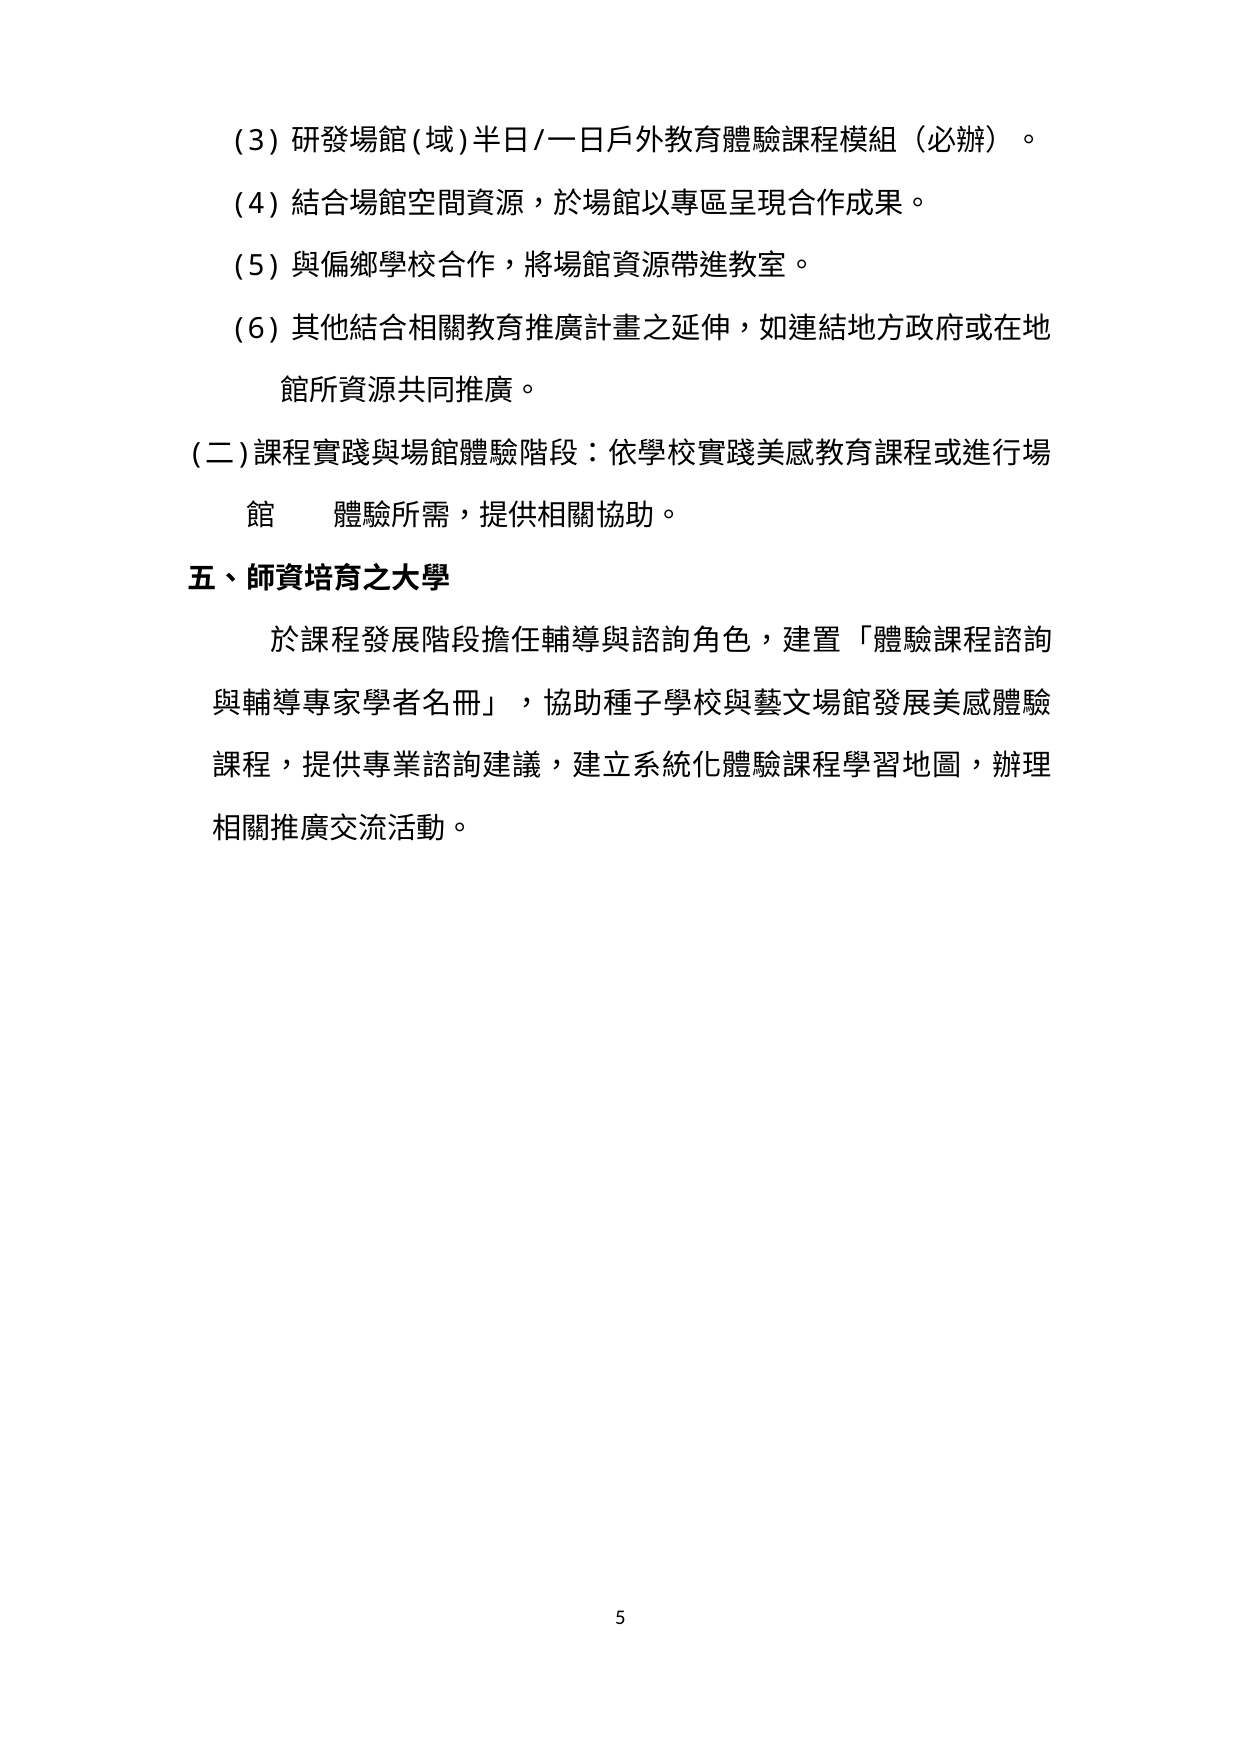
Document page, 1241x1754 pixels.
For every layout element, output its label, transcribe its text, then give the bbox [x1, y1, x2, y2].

list 結合場館空間資源，於場館以專區呈現合作成果。 [230, 159, 1053, 221]
text 五、師資培育之大學 [187, 534, 1053, 596]
list 研發場館(域)半日/一日戶外教育體驗課程模組（必辦）。 [230, 96, 1053, 159]
list 其他結合相關教育推廣計畫之延伸，如連結地方政府或在地館所資源共同推廣。 [230, 284, 1053, 409]
text 於課程發展階段擔任輔導與諮詢角色，建置「體驗課程諮詢與輔導專家學者名冊」，協助種子學校與藝文場館發展美感體驗課程，提供專業諮詢建議，建立系統化體驗課程學習地圖，辦理相關推廣交流活動。 [212, 596, 1053, 846]
text (二)課程實踐與場館體驗階段：依學校實踐美感教育課程或進行場館 體驗所需，提供相關協助。 [187, 409, 1053, 534]
list 與偏鄉學校合作，將場館資源帶進教室。 [230, 221, 1053, 284]
